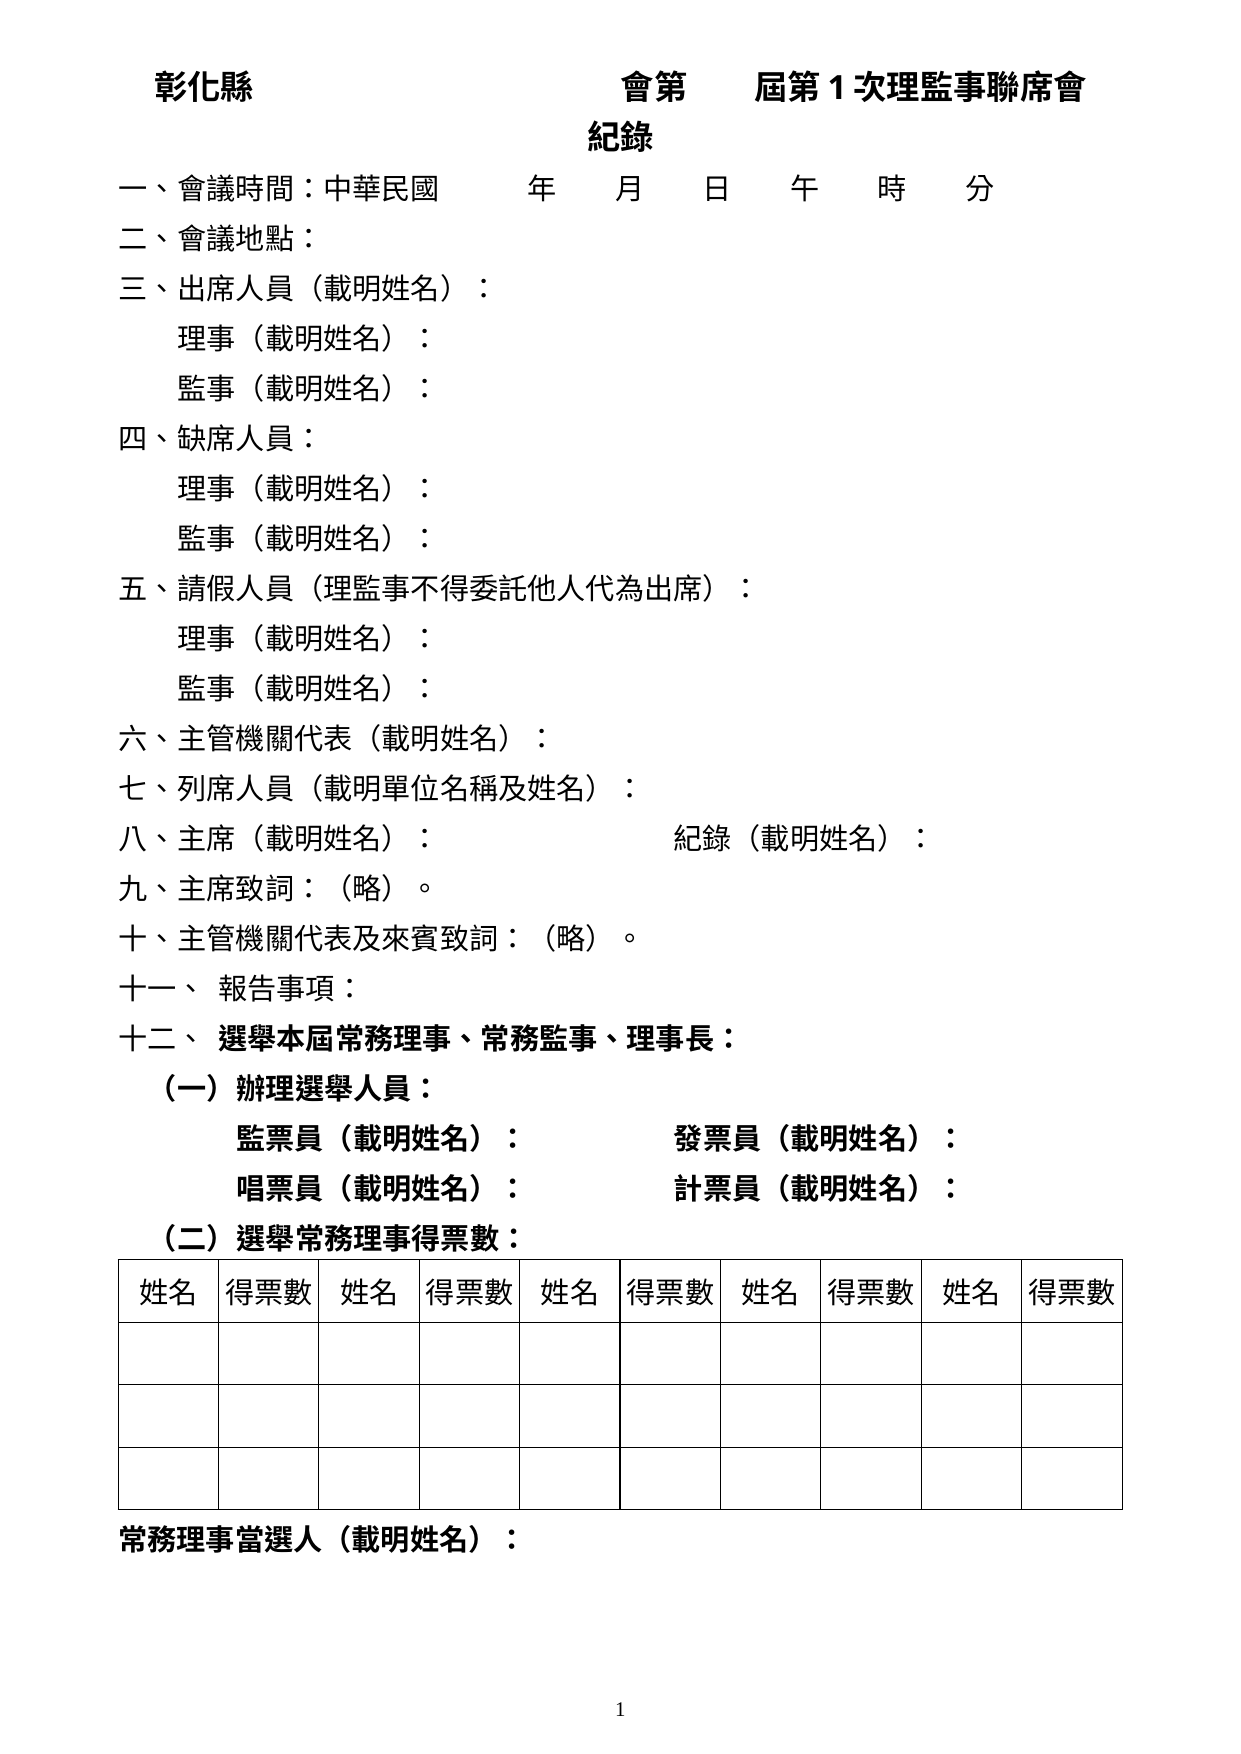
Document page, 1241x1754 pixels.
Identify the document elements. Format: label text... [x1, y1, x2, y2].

table_header 得票數 [420, 1260, 519, 1322]
text 理事（載明姓名）： [177, 609, 1122, 659]
text 監事（載明姓名）： [177, 359, 1122, 409]
table_cell [1022, 1323, 1122, 1384]
list 會議地點： [118, 209, 1122, 259]
table_cell [821, 1448, 921, 1509]
list 出席人員（載明姓名）： [118, 259, 1122, 309]
list 缺席人員： [118, 409, 1122, 459]
table_cell [420, 1448, 519, 1509]
text 監事（載明姓名）： [177, 659, 1122, 709]
table_cell [219, 1448, 318, 1509]
text 監事（載明姓名）： [177, 509, 1122, 559]
table_cell [219, 1385, 318, 1447]
text 理事（載明姓名）： [177, 459, 1122, 509]
table_header 姓名 [922, 1260, 1021, 1322]
table_header 姓名 [319, 1260, 419, 1322]
table_cell [621, 1323, 720, 1384]
table_cell [721, 1385, 820, 1447]
text 唱票員（載明姓名）： 計票員（載明姓名）： [236, 1159, 1122, 1209]
list 主席（載明姓名）： 紀錄（載明姓名）： [118, 809, 1122, 859]
table_cell [319, 1448, 419, 1509]
text 紀錄 [118, 109, 1122, 159]
table_cell [621, 1448, 720, 1509]
text 理事（載明姓名）： [177, 309, 1122, 359]
table_cell [721, 1448, 820, 1509]
text 常務理事當選人（載明姓名）： [118, 1510, 1122, 1560]
table_cell [319, 1385, 419, 1447]
table_header 姓名 [721, 1260, 820, 1322]
table_cell [520, 1323, 619, 1384]
table_cell [319, 1323, 419, 1384]
list 主管機關代表及來賓致詞：（略）。 [118, 909, 1122, 959]
table_cell [420, 1385, 519, 1447]
table_cell [520, 1448, 619, 1509]
table_header 得票數 [621, 1260, 720, 1322]
table_cell [922, 1448, 1021, 1509]
table_cell [821, 1385, 921, 1447]
table_cell [621, 1385, 720, 1447]
table_cell [420, 1323, 519, 1384]
list 報告事項： [118, 959, 1122, 1009]
list 請假人員（理監事不得委託他人代為出席）： [118, 559, 1122, 609]
table_cell [119, 1385, 218, 1447]
list 辦理選舉人員： [148, 1059, 1122, 1109]
list 選舉本屆常務理事、常務監事、理事長： [118, 1009, 1122, 1059]
table_cell [1022, 1385, 1122, 1447]
table_cell [119, 1448, 218, 1509]
table_cell [219, 1323, 318, 1384]
table_cell [821, 1323, 921, 1384]
table_cell [922, 1385, 1021, 1447]
list 會議時間：中華民國 年 月 日 午 時 分 [118, 159, 1122, 209]
table_header 得票數 [219, 1260, 318, 1322]
table_cell [119, 1323, 218, 1384]
table_cell [520, 1385, 619, 1447]
table_cell [1022, 1448, 1122, 1509]
list 選舉常務理事得票數： [148, 1209, 1122, 1259]
table_header 姓名 [119, 1260, 218, 1322]
table_cell [721, 1323, 820, 1384]
table_cell [922, 1323, 1021, 1384]
list 主席致詞：（略）。 [118, 859, 1122, 909]
list 列席人員（載明單位名稱及姓名）： [118, 759, 1122, 809]
table_header 姓名 [520, 1260, 619, 1322]
table_header 得票數 [1022, 1260, 1122, 1322]
text 監票員（載明姓名）： 發票員（載明姓名）： [236, 1109, 1122, 1159]
table_header 得票數 [821, 1260, 921, 1322]
list 主管機關代表（載明姓名）： [118, 709, 1122, 759]
text 彰化縣 會第 屆第1次理監事聯席會 [118, 59, 1122, 109]
